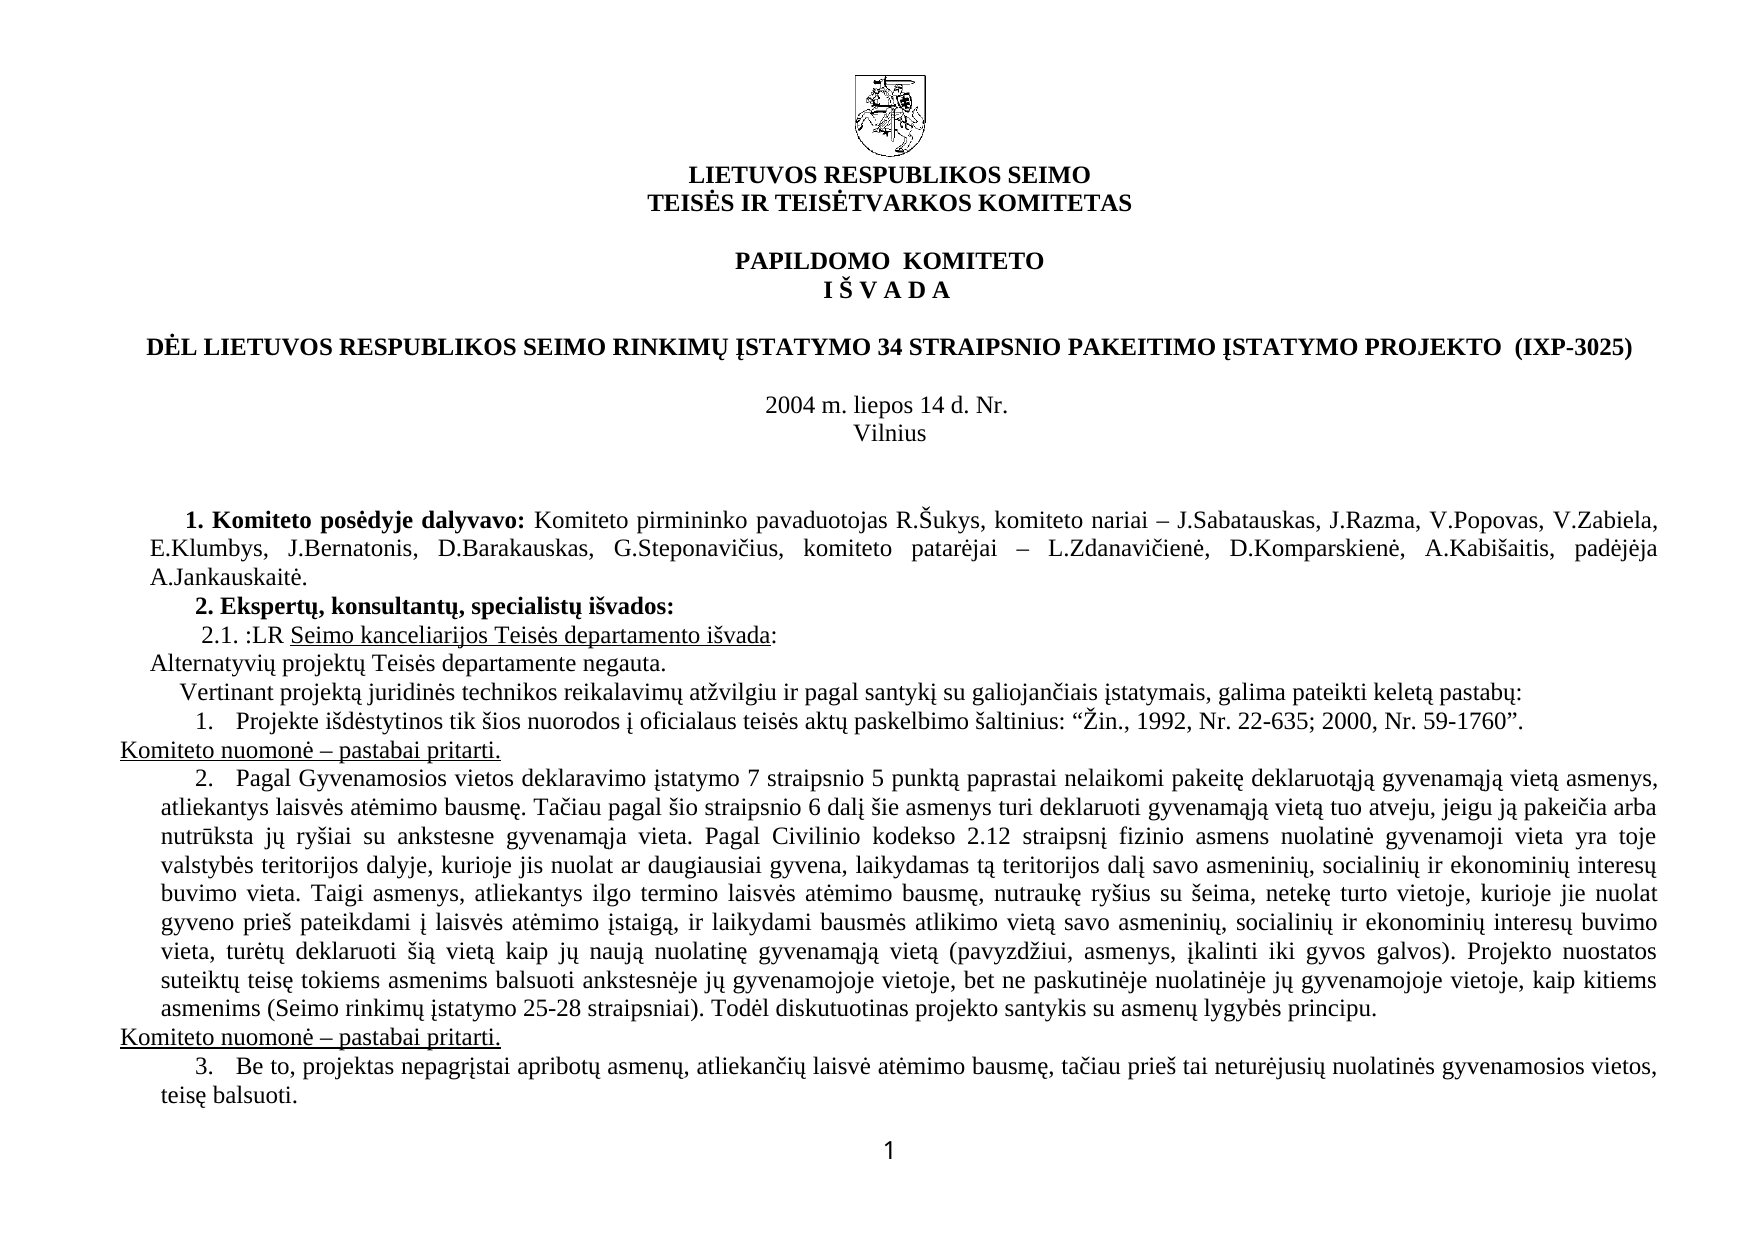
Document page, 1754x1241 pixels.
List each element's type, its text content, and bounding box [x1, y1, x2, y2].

subtitle I Š V A D A [120, 275, 1659, 303]
text 2.1. :LR Seimo kanceliarijos Teisės departamento išvada: [120, 620, 1659, 648]
text 1. Komiteto posėdyje dalyvavo: Komiteto pirmininko pavaduotojas R.Šukys, komiteto nariai – J.Sabatauskas, J.Razma, V.Popovas, V.Zabiela, E.Klumbys, J.Bernatonis, D.Barakauskas, G.Steponavičius, komiteto patarėjai – L.Zdanavičienė, D.Komparskienė, A.Kabišaitis, padėjėja A.Jankauskaitė. [149, 505, 1659, 591]
subtitle PAPILDOMO KOMITETO [120, 246, 1659, 275]
text Alternatyvių projektų Teisės departamente negauta. [120, 648, 1659, 677]
list Be to, projektas nepagrįstai apribotų asmenų, atliekančių laisvė atėmimo bausmę, tačiau prieš tai neturėjusių nuolatinės gyvenamosios vietos, teisę balsuoti. [120, 1051, 1659, 1108]
text Komiteto nuomonė – pastabai pritarti. [120, 735, 1659, 763]
list Pagal Gyvenamosios vietos deklaravimo įstatymo 7 straipsnio 5 punktą paprastai nelaikomi pakeitę deklaruotąją gyvenamąją vietą asmenys, atliekantys laisvės atėmimo bausmę. Tačiau pagal šio straipsnio 6 dalį šie asmenys turi deklaruoti gyvenamąją vietą tuo atveju, jeigu ją pakeičia arba nutrūksta jų ryšiai su ankstesne gyvenamąja vieta. Pagal Civilinio kodekso 2.12 straipsnį fizinio asmens nuolatinė gyvenamoji vieta yra toje valstybės teritorijos dalyje, kurioje jis nuolat ar daugiausiai gyvena, laikydamas tą teritorijos dalį savo asmeninių, socialinių ir ekonominių interesų buvimo vieta. Taigi asmenys, atliekantys ilgo termino laisvės atėmimo bausmę, nutraukę ryšius su šeima, netekę turto vietoje, kurioje jie nuolat gyveno prieš pateikdami į laisvės atėmimo įstaigą, ir laikydami bausmės atlikimo vietą savo asmeninių, socialinių ir ekonominių interesų buvimo vieta, turėtų deklaruoti šią vietą kaip jų naują nuolatinę gyvenamąją vietą (pavyzdžiui, asmenys, įkalinti iki gyvos galvos). Projekto nuostatos suteiktų teisę tokiems asmenims balsuoti ankstesnėje jų gyvenamojoje vietoje, bet ne paskutinėje nuolatinėje jų gyvenamojoje vietoje, kaip kitiems asmenims (Seimo rinkimų įstatymo 25-28 straipsniai). Todėl diskutuotinas projekto santykis su asmenų lygybės principu. [120, 763, 1659, 1022]
list Projekte išdėstytinos tik šios nuorodos į oficialaus teisės aktų paskelbimo šaltinius: “Žin., 1992, Nr. 22-635; 2000, Nr. 59-1760”. [120, 706, 1659, 735]
text Vertinant projektą juridinės technikos reikalavimų atžvilgiu ir pagal santykį su galiojančiais įstatymais, galima pateikti keletą pastabų: [120, 677, 1659, 706]
text 2. Ekspertų, konsultantų, specialistų išvados: [120, 591, 1659, 620]
text LIETUVOS RESPUBLIKOS SEIMO [120, 160, 1659, 188]
text DĖL LIETUVOS RESPUBLIKOS SEIMO RINKIMŲ ĮSTATYMO 34 STRAIPSNIO PAKEITIMO ĮSTATYMO PROJEKTO (IXP-3025) [120, 332, 1659, 361]
subtitle Teisės ir teisėtvarkos komitetas [120, 188, 1659, 217]
text 2004 m. liepos 14 d. Nr. [120, 390, 1659, 418]
text Vilnius [120, 418, 1659, 447]
text Komiteto nuomonė – pastabai pritarti. [120, 1022, 1659, 1051]
